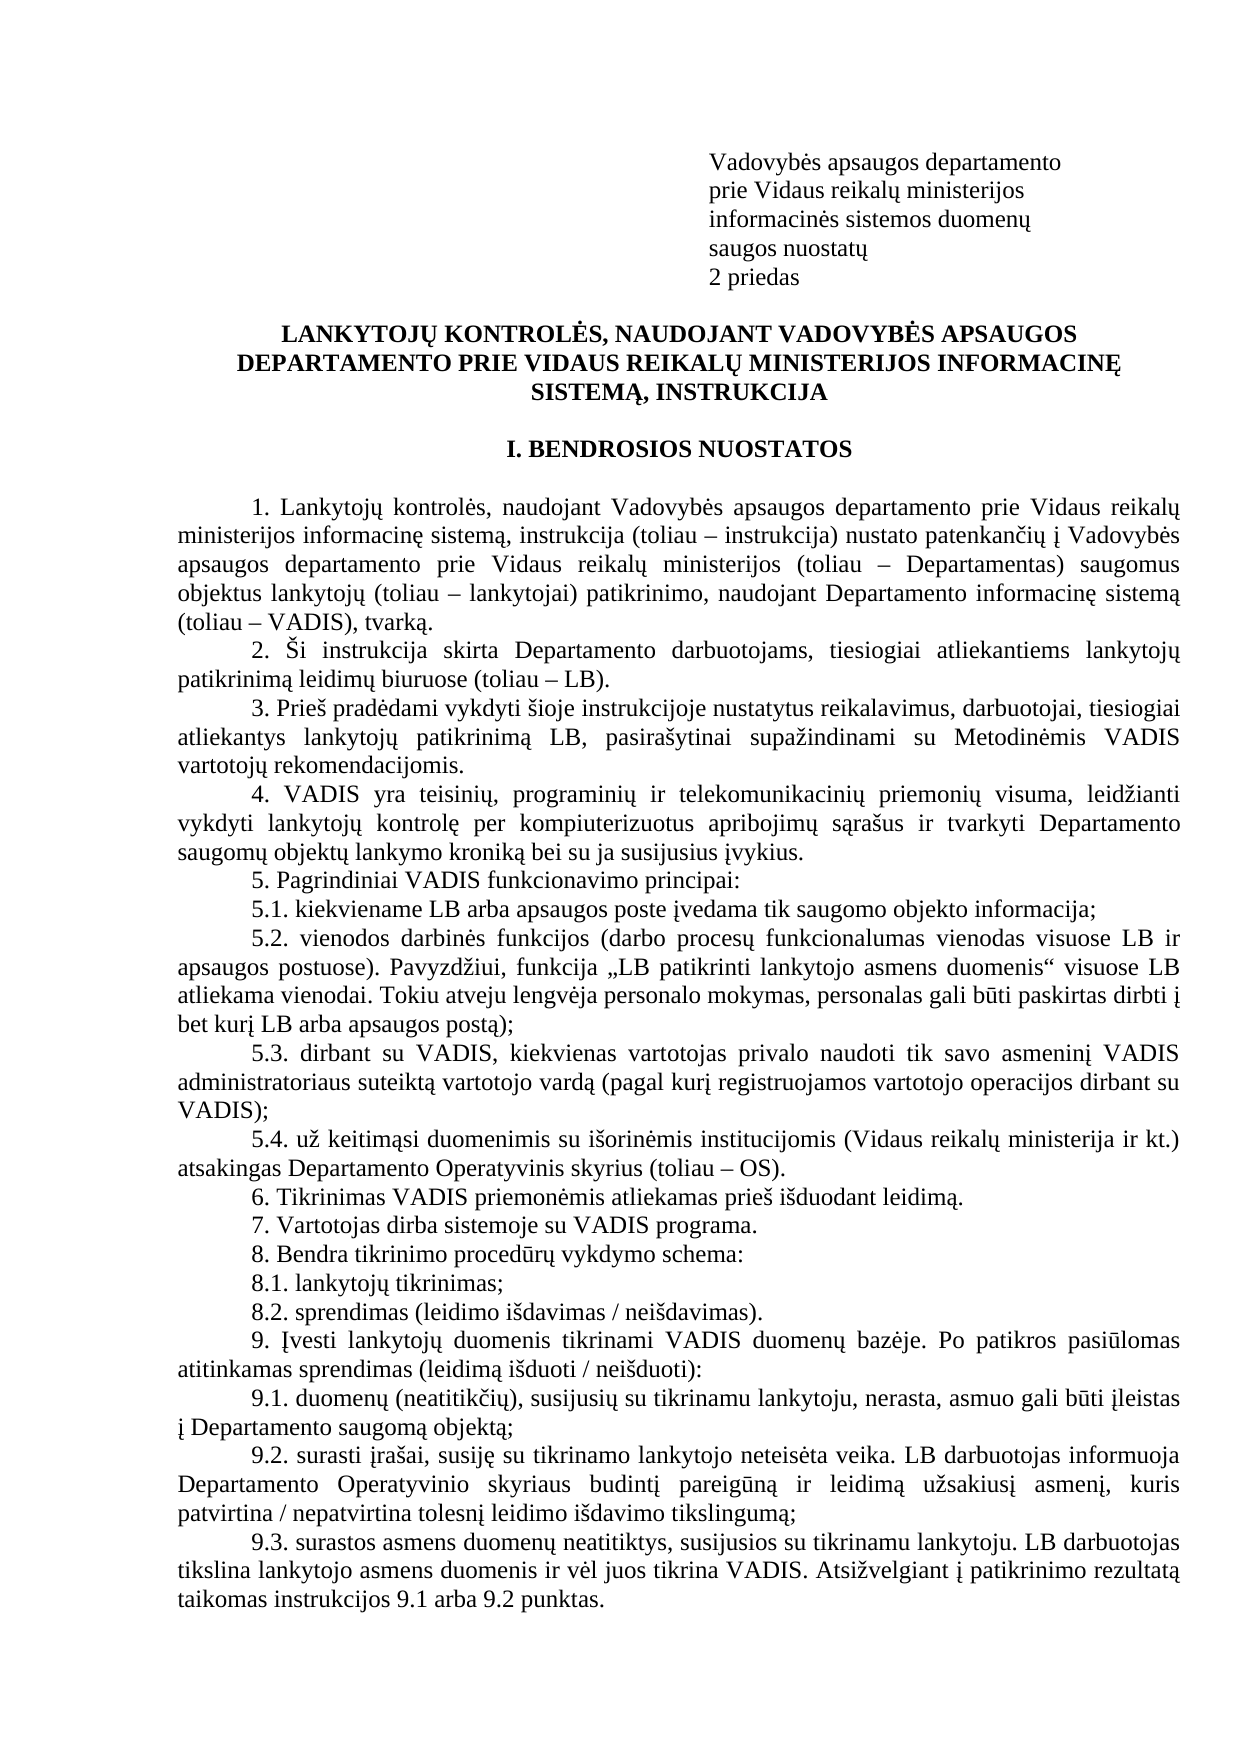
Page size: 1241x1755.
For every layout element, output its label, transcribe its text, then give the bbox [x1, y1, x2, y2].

text 2 priedas [177, 262, 1181, 291]
text 5.2. vienodos darbinės funkcijos (darbo procesų funkcionalumas vienodas visuose LB ir apsaugos postuose). Pavyzdžiui, funkcija „LB patikrinti lankytojo asmens duomenis“ visuose LB atliekama vienodai. Tokiu atveju lengvėja personalo mokymas, personalas gali būti paskirtas dirbti į bet kurį LB arba apsaugos postą); [177, 923, 1181, 1038]
text 2. Ši instrukcija skirta Departamento darbuotojams, tiesiogiai atliekantiems lankytojų patikrinimą leidimų biuruose (toliau – LB). [177, 636, 1181, 693]
text 1. Lankytojų kontrolės, naudojant Vadovybės apsaugos departamento prie Vidaus reikalų ministerijos informacinę sistemą, instrukcija (toliau – instrukcija) nustato patenkančių į Vadovybės apsaugos departamento prie Vidaus reikalų ministerijos (toliau – Departamentas) saugomus objektus lankytojų (toliau – lankytojai) patikrinimo, naudojant Departamento informacinę sistemą (toliau – VADIS), tvarką. [177, 492, 1181, 636]
text 9.3. surastos asmens duomenų neatitiktys, susijusios su tikrinamu lankytoju. LB darbuotojas tikslina lankytojo asmens duomenis ir vėl juos tikrina VADIS. Atsižvelgiant į patikrinimo rezultatą taikomas instrukcijos 9.1 arba 9.2 punktas. [177, 1527, 1181, 1613]
text prie Vidaus reikalų ministerijos [177, 176, 1181, 204]
text Vadovybės apsaugos departamento [177, 147, 1181, 176]
text 9.1. duomenų (neatitikčių), susijusių su tikrinamu lankytoju, nerasta, asmuo gali būti įleistas į Departamento saugomą objektą; [177, 1383, 1181, 1441]
text 8.1. lankytojų tikrinimas; [177, 1268, 1181, 1297]
text 5.4. už keitimąsi duomenimis su išorinėmis institucijomis (Vidaus reikalų ministerija ir kt.) atsakingas Departamento Operatyvinis skyrius (toliau – OS). [177, 1124, 1181, 1182]
text 8. Bendra tikrinimo procedūrų vykdymo schema: [177, 1239, 1181, 1268]
text 9.2. surasti įrašai, susiję su tikrinamo lankytojo neteisėta veika. LB darbuotojas informuoja Departamento Operatyvinio skyriaus budintį pareigūną ir leidimą užsakiusį asmenį, kuris patvirtina / nepatvirtina tolesnį leidimo išdavimo tikslingumą; [177, 1441, 1181, 1527]
text 5.3. dirbant su VADIS, kiekvienas vartotojas privalo naudoti tik savo asmeninį VADIS administratoriaus suteiktą vartotojo vardą (pagal kurį registruojamos vartotojo operacijos dirbant su VADIS); [177, 1038, 1181, 1124]
text I. BENDROSIOS NUOSTATOS [177, 434, 1181, 463]
text 6. Tikrinimas VADIS priemonėmis atliekamas prieš išduodant leidimą. [177, 1182, 1181, 1211]
text 3. Prieš pradėdami vykdyti šioje instrukcijoje nustatytus reikalavimus, darbuotojai, tiesiogiai atliekantys lankytojų patikrinimą LB, pasirašytinai supažindinami su Metodinėmis VADIS vartotojų rekomendacijomis. [177, 693, 1181, 779]
text LANKYTOJŲ KONTROLĖS, NAUDOJANT VADOVYBĖS APSAUGOS DEPARTAMENTO PRIE VIDAUS REIKALŲ MINISTERIJOS INFORMACINĘ SISTEMĄ, INSTRUKCIJA [177, 319, 1181, 406]
text 4. VADIS yra teisinių, programinių ir telekomunikacinių priemonių visuma, leidžianti vykdyti lankytojų kontrolę per kompiuterizuotus apribojimų sąrašus ir tvarkyti Departamento saugomų objektų lankymo kroniką bei su ja susijusius įvykius. [177, 779, 1181, 866]
text 7. Vartotojas dirba sistemoje su VADIS programa. [177, 1211, 1181, 1239]
text 5. Pagrindiniai VADIS funkcionavimo principai: [177, 866, 1181, 894]
text 9. Įvesti lankytojų duomenis tikrinami VADIS duomenų bazėje. Po patikros pasiūlomas atitinkamas sprendimas (leidimą išduoti / neišduoti): [177, 1326, 1181, 1383]
text saugos nuostatų [177, 233, 1181, 262]
text 5.1. kiekviename LB arba apsaugos poste įvedama tik saugomo objekto informacija; [177, 894, 1181, 923]
text 8.2. sprendimas (leidimo išdavimas / neišdavimas). [177, 1297, 1181, 1326]
text informacinės sistemos duomenų [177, 204, 1181, 233]
